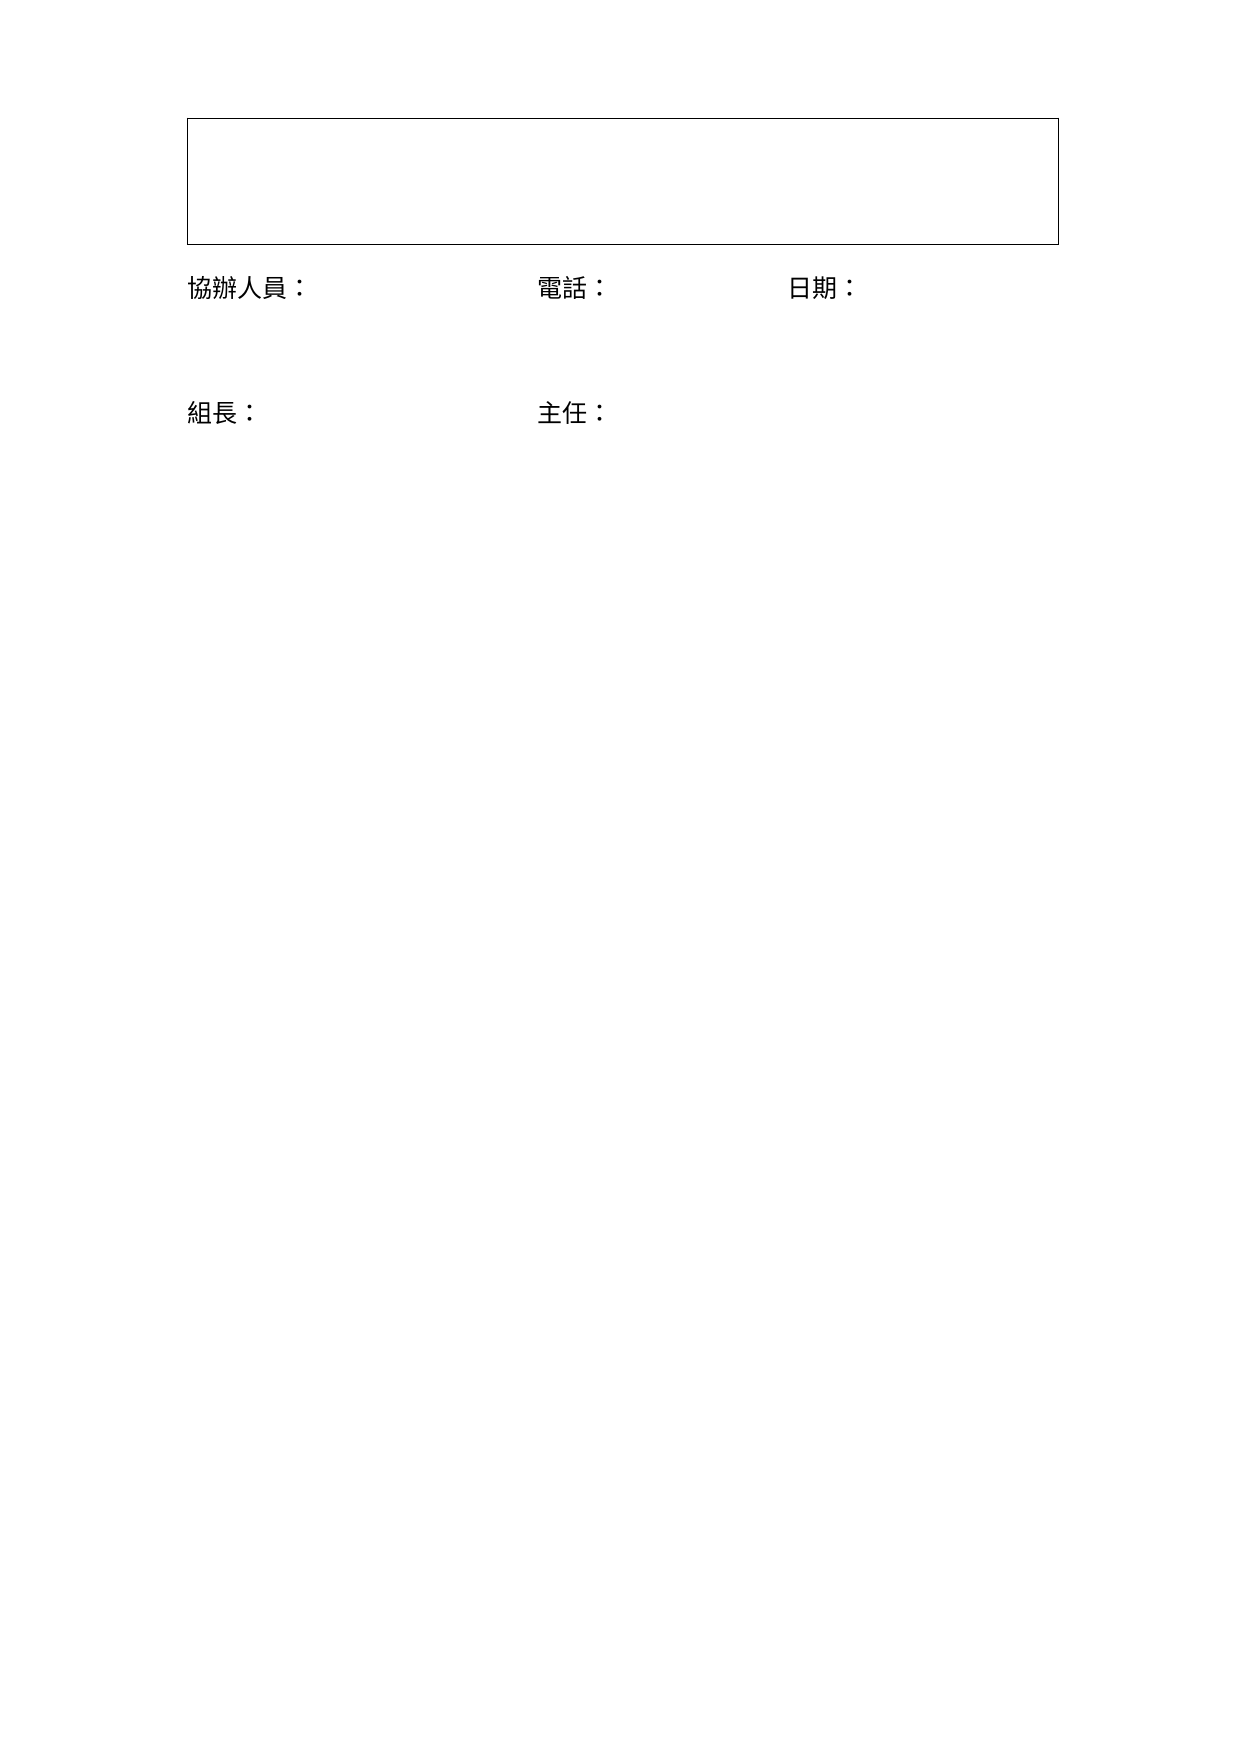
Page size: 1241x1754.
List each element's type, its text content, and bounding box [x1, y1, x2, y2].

text 協辦人員： 電話： 日期： [187, 245, 1053, 307]
table_header [188, 119, 1058, 244]
text 組長： 主任： [187, 370, 1053, 432]
